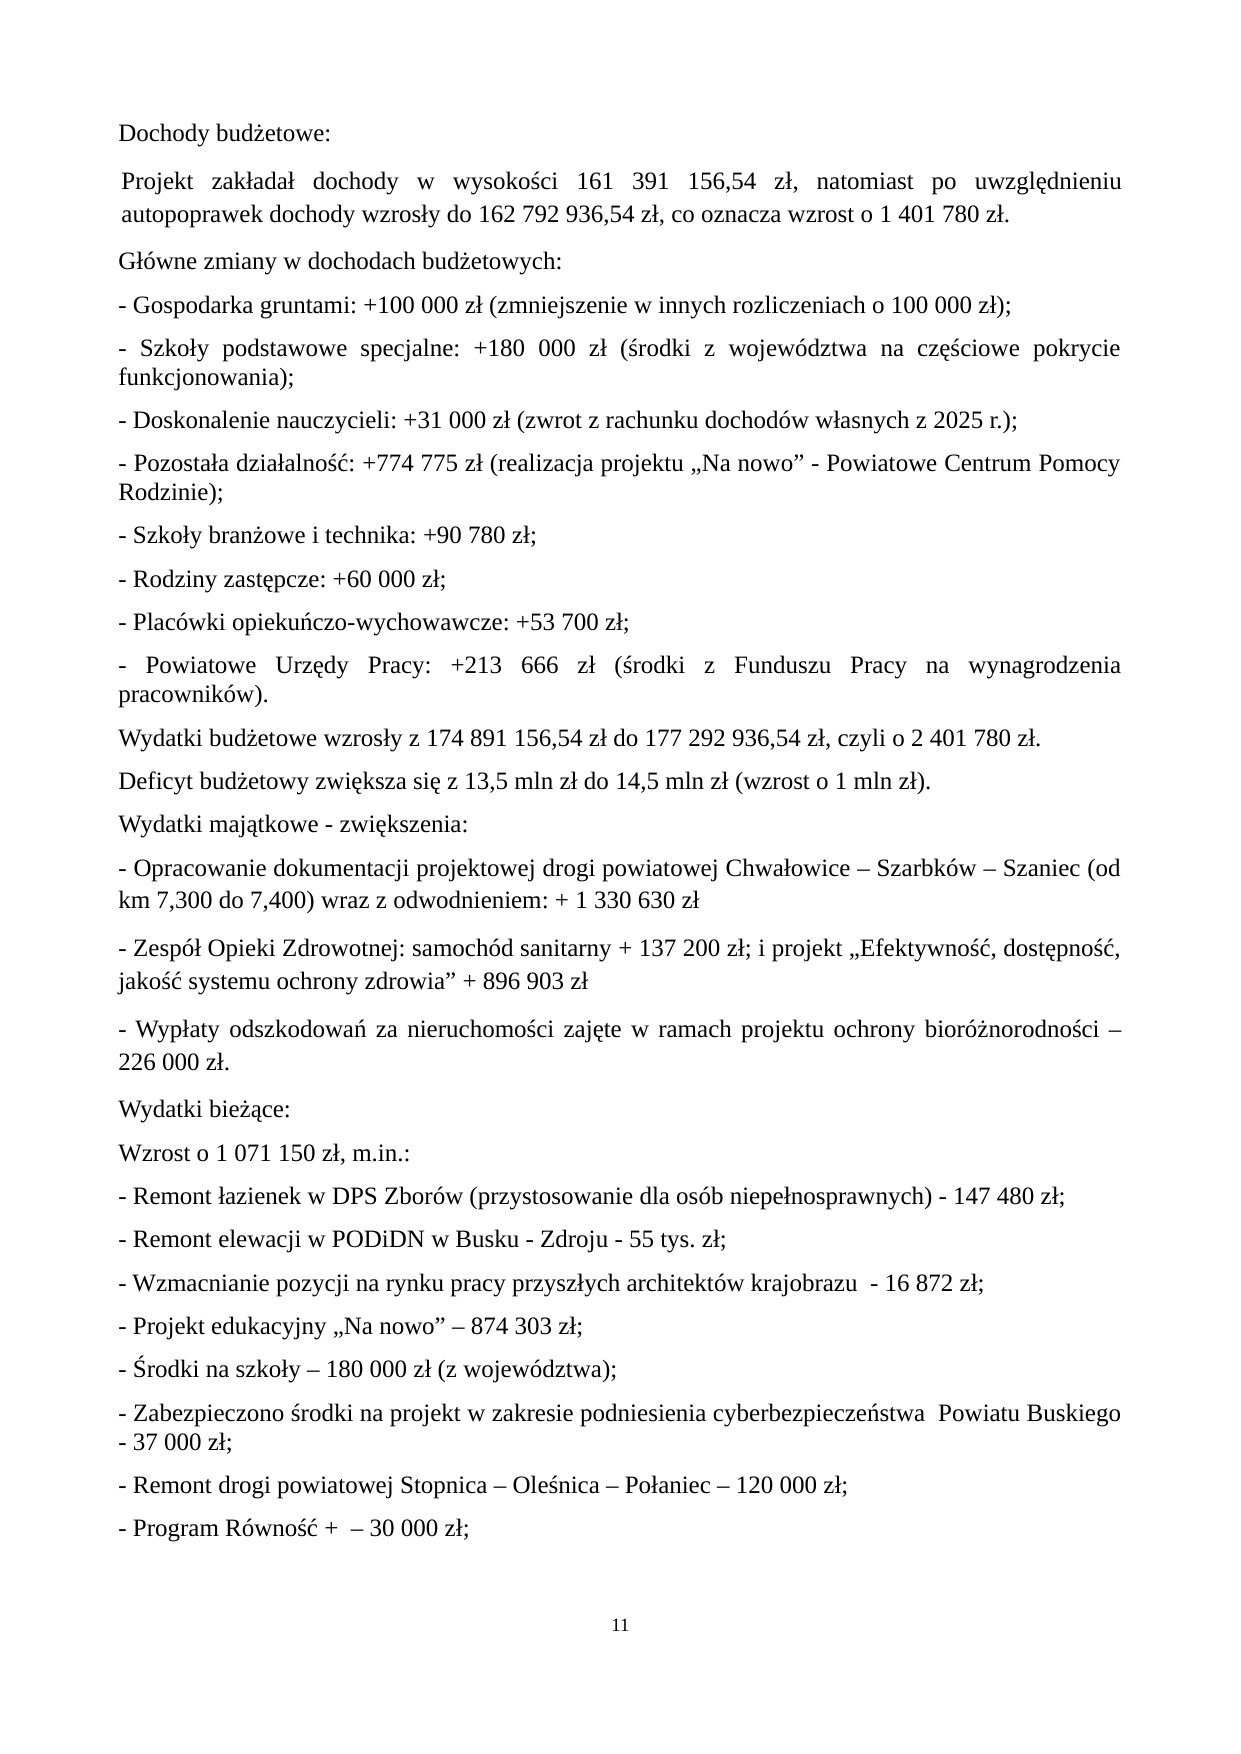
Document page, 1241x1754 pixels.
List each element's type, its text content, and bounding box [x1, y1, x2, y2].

text - Remont elewacji w PODiDN w Busku - Zdroju - 55 tys. zł; [118, 1224, 1122, 1253]
text - Doskonalenie nauczycieli: +31 000 zł (zwrot z rachunku dochodów własnych z 2025 r.); [118, 405, 1122, 434]
subtitle Deficyt budżetowy zwiększa się z 13,5 mln zł do 14,5 mln zł (wzrost o 1 mln zł). [118, 766, 1122, 795]
text Wzrost o 1 071 150 zł, m.in.: [118, 1138, 1122, 1167]
text - Pozostała działalność: +774 775 zł (realizacja projektu „Na nowo” - Powiatowe Centrum Pomocy Rodzinie); [118, 448, 1122, 506]
subtitle Dochody budżetowe: [118, 118, 1122, 147]
text - Środki na szkoły – 180 000 zł (z województwa); [118, 1354, 1122, 1383]
text - Opracowanie dokumentacji projektowej drogi powiatowej Chwałowice – Szarbków – Szaniec (od km 7,300 do 7,400) wraz z odwodnieniem: + 1 330 630 zł [118, 853, 1122, 914]
text Główne zmiany w dochodach budżetowych: [118, 246, 1122, 275]
text - Rodziny zastępcze: +60 000 zł; [118, 564, 1122, 593]
text - Program Równość + – 30 000 zł; [118, 1513, 1122, 1542]
text - Remont drogi powiatowej Stopnica – Oleśnica – Połaniec – 120 000 zł; [118, 1470, 1122, 1499]
text - Wzmacnianie pozycji na rynku pracy przyszłych architektów krajobrazu - 16 872 zł; [118, 1268, 1122, 1297]
text - Wypłaty odszkodowań za nieruchomości zajęte w ramach projektu ochrony bioróżnorodności – 226 000 zł. [118, 1014, 1122, 1076]
subtitle Wydatki budżetowe wzrosły z 174 891 156,54 zł do 177 292 936,54 zł, czyli o 2 401 780 zł. [118, 723, 1122, 751]
text - Projekt edukacyjny „Na nowo” – 874 303 zł; [118, 1311, 1122, 1340]
text - Szkoły branżowe i technika: +90 780 zł; [118, 521, 1122, 549]
list Projekt zakładał dochody w wysokości 161 391 156,54 zł, natomiast po uwzględnieniu autopoprawek dochody wzrosły do 162 792 936,54 zł, co oznacza wzrost o 1 401 780 zł. [92, 166, 1122, 227]
text Wydatki majątkowe - zwiększenia: [118, 809, 1122, 838]
text - Placówki opiekuńczo-wychowawcze: +53 700 zł; [118, 607, 1122, 636]
text - Gospodarka gruntami: +100 000 zł (zmniejszenie w innych rozliczeniach o 100 000 zł); [118, 290, 1122, 318]
text - Powiatowe Urzędy Pracy: +213 666 zł (środki z Funduszu Pracy na wynagrodzenia pracowników). [118, 651, 1122, 708]
text - Szkoły podstawowe specjalne: +180 000 zł (środki z województwa na częściowe pokrycie funkcjonowania); [118, 333, 1122, 391]
text - Zespół Opieki Zdrowotnej: samochód sanitarny + 137 200 zł; i projekt „Efektywność, dostępność, jakość systemu ochrony zdrowia” + 896 903 zł [118, 933, 1122, 995]
text - Remont łazienek w DPS Zborów (przystosowanie dla osób niepełnosprawnych) - 147 480 zł; [118, 1181, 1122, 1210]
text Wydatki bieżące: [118, 1094, 1122, 1123]
text - Zabezpieczono środki na projekt w zakresie podniesienia cyberbezpieczeństwa Powiatu Buskiego - 37 000 zł; [118, 1398, 1122, 1455]
